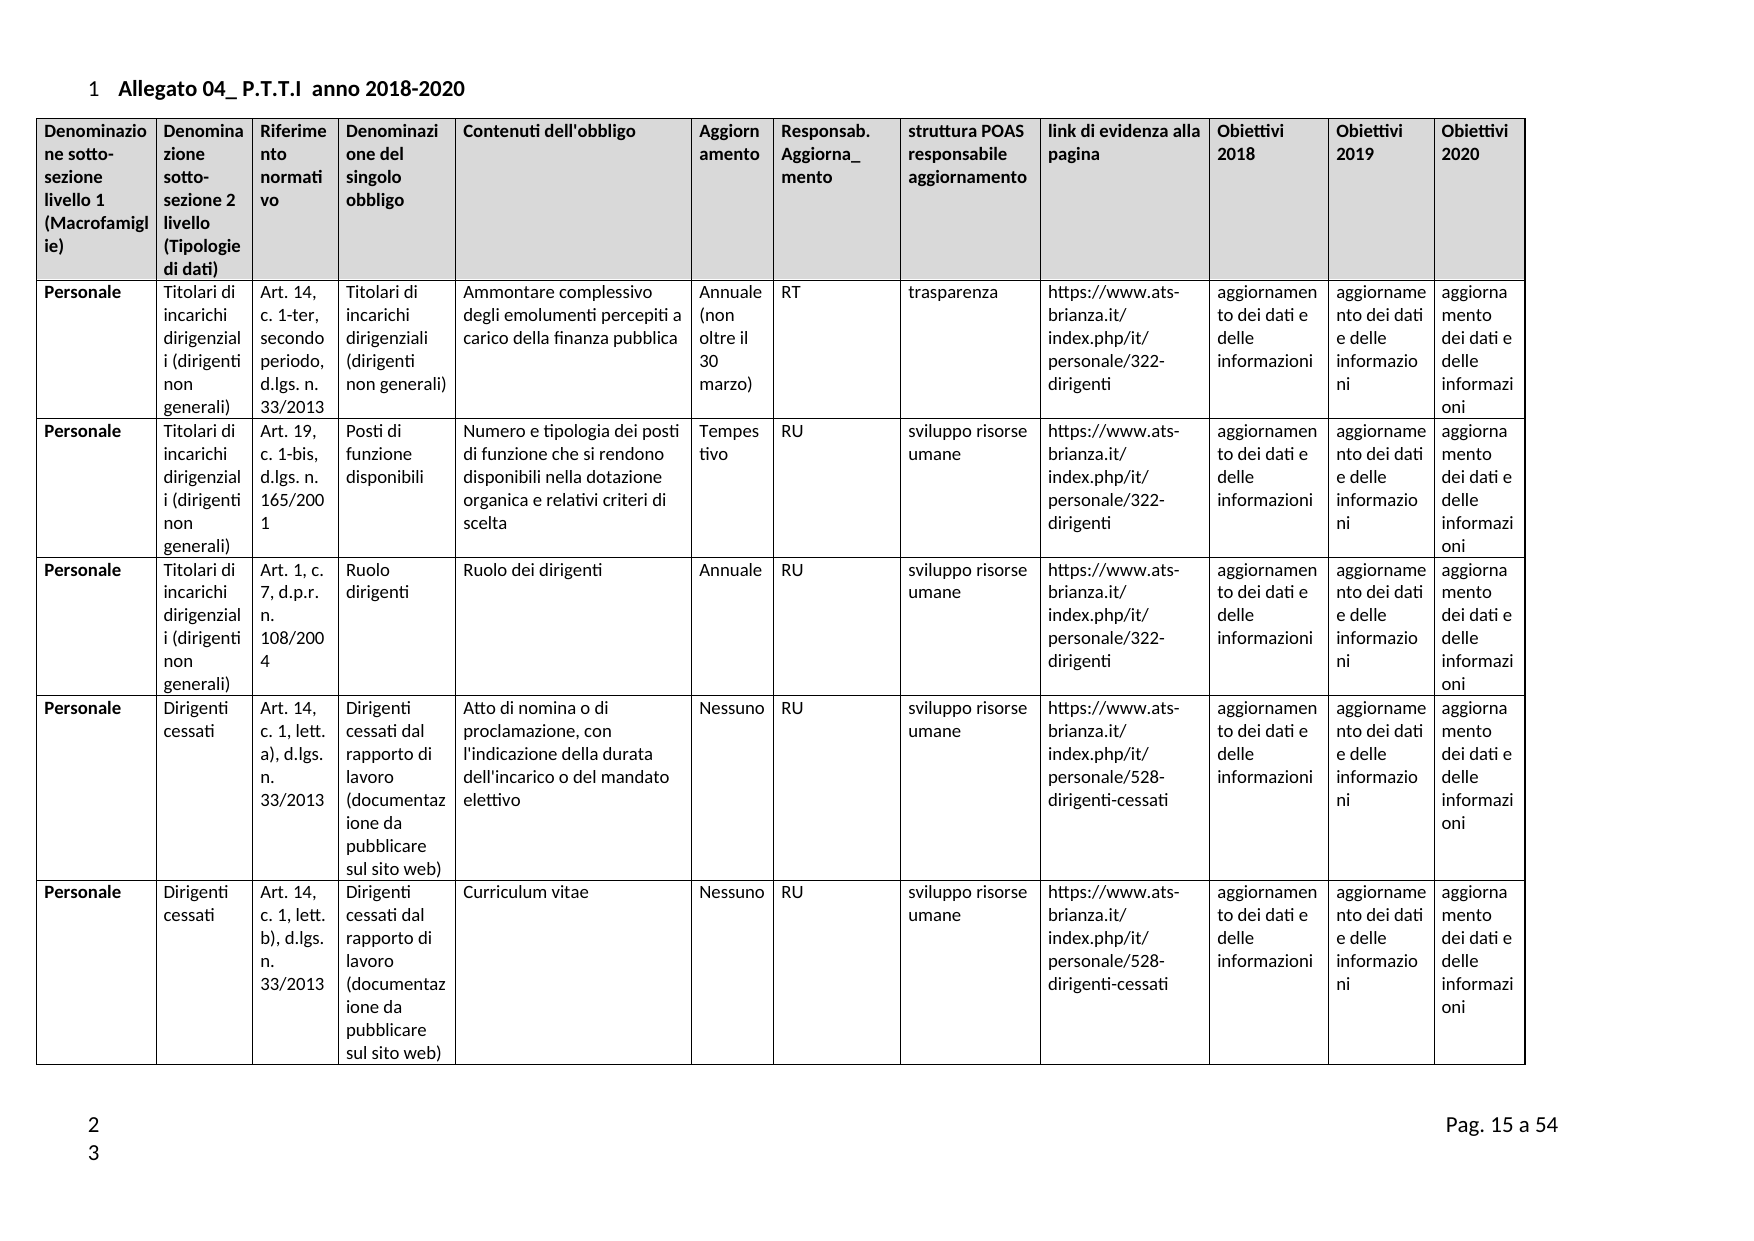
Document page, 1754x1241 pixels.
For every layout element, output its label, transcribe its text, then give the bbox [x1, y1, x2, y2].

table_cell https://www.ats-brianza.it/index.php/it/personale/322-dirigenti [1041, 558, 1209, 695]
table_cell aggiornamento dei dati e delle informazioni [1329, 558, 1434, 695]
table_header link di evidenza alla pagina [1041, 119, 1209, 279]
table_header Denominazione sotto-sezione livello 1 (Macrofamiglie) [37, 119, 156, 279]
table_cell aggiornamento dei dati e delle informazioni [1210, 696, 1328, 879]
table_cell Ruolo dirigenti [339, 558, 455, 695]
table_cell sviluppo risorse umane [901, 558, 1040, 695]
table_cell aggiornamento dei dati e delle informazioni [1210, 281, 1328, 418]
table_header Obiettivi 2018 [1210, 119, 1328, 279]
table_cell Posti di funzione disponibili [339, 419, 455, 557]
table_cell https://www.ats-brianza.it/index.php/it/personale/528-dirigenti-cessati [1041, 696, 1209, 879]
table_header Aggiornamento [692, 119, 773, 279]
table_cell Titolari di incarichi dirigenziali (dirigenti non generali) [157, 419, 252, 557]
table_cell Annuale (non oltre il 30 marzo) [692, 281, 773, 418]
table_cell RT [774, 281, 900, 418]
table_cell sviluppo risorse umane [901, 419, 1040, 557]
table_header Denominazione del singolo obbligo [339, 119, 455, 279]
table_cell https://www.ats-brianza.it/index.php/it/personale/322-dirigenti [1041, 281, 1209, 418]
table_cell RU [774, 419, 900, 557]
table_cell Curriculum vitae [456, 881, 691, 1064]
table_header Contenuti dell'obbligo [456, 119, 691, 279]
table_header struttura POAS responsabile aggiornamento [901, 119, 1040, 279]
table_cell Personale [37, 419, 156, 557]
table_header Denominazione sotto-sezione 2 livello (Tipologie di dati) [157, 119, 252, 279]
table_cell Art. 14, c. 1, lett. a), d.lgs. n. 33/2013 [253, 696, 338, 879]
table_cell Ruolo dei dirigenti [456, 558, 691, 695]
table_cell aggiornamento dei dati e delle informazioni [1329, 881, 1434, 1064]
table_cell Personale [37, 881, 156, 1064]
table_cell Personale [37, 558, 156, 695]
table_cell aggiornamento dei dati e delle informazioni [1435, 696, 1524, 879]
table_cell Personale [37, 696, 156, 879]
table_cell aggiornamento dei dati e delle informazioni [1435, 419, 1524, 557]
table_cell aggiornamento dei dati e delle informazioni [1435, 881, 1524, 1064]
table_header Riferimento normativo [253, 119, 338, 279]
table_cell Nessuno [692, 696, 773, 879]
table_cell https://www.ats-brianza.it/index.php/it/personale/322-dirigenti [1041, 419, 1209, 557]
table_cell Ammontare complessivo degli emolumenti percepiti a carico della finanza pubblica [456, 281, 691, 418]
table_cell aggiornamento dei dati e delle informazioni [1329, 419, 1434, 557]
table_cell Titolari di incarichi dirigenziali (dirigenti non generali) [157, 558, 252, 695]
table_cell Titolari di incarichi dirigenziali (dirigenti non generali) [157, 281, 252, 418]
table_cell sviluppo risorse umane [901, 696, 1040, 879]
table_cell RU [774, 558, 900, 695]
table_cell sviluppo risorse umane [901, 881, 1040, 1064]
table_cell trasparenza [901, 281, 1040, 418]
table_cell RU [774, 881, 900, 1064]
table_cell Art. 19, c. 1-bis, d.lgs. n. 165/2001 [253, 419, 338, 557]
table_cell aggiornamento dei dati e delle informazioni [1435, 558, 1524, 695]
table_cell Art. 14, c. 1, lett. b), d.lgs. n. 33/2013 [253, 881, 338, 1064]
table_cell aggiornamento dei dati e delle informazioni [1210, 419, 1328, 557]
table_cell Numero e tipologia dei posti di funzione che si rendono disponibili nella dotazione organica e relativi criteri di scelta [456, 419, 691, 557]
table_cell Titolari di incarichi dirigenziali (dirigenti non generali) [339, 281, 455, 418]
table_cell Dirigenti cessati dal rapporto di lavoro (documentazione da pubblicare sul sito web) [339, 881, 455, 1064]
table_cell aggiornamento dei dati e delle informazioni [1329, 281, 1434, 418]
table_cell Art. 14, c. 1-ter, secondo periodo, d.lgs. n. 33/2013 [253, 281, 338, 418]
table_header Responsab. Aggiorna_ mento [774, 119, 900, 279]
table_cell Tempestivo [692, 419, 773, 557]
table_cell Dirigenti cessati [157, 696, 252, 879]
table_header Obiettivi 2020 [1435, 119, 1524, 279]
table_cell Dirigenti cessati dal rapporto di lavoro (documentazione da pubblicare sul sito web) [339, 696, 455, 879]
table_cell https://www.ats-brianza.it/index.php/it/personale/528-dirigenti-cessati [1041, 881, 1209, 1064]
table_cell Annuale [692, 558, 773, 695]
table_cell Atto di nomina o di proclamazione, con l'indicazione della durata dell'incarico o del mandato elettivo [456, 696, 691, 879]
table_cell RU [774, 696, 900, 879]
table_cell Art. 1, c. 7, d.p.r. n. 108/2004 [253, 558, 338, 695]
table_cell aggiornamento dei dati e delle informazioni [1329, 696, 1434, 879]
table_cell Nessuno [692, 881, 773, 1064]
table_cell Dirigenti cessati [157, 881, 252, 1064]
table_cell aggiornamento dei dati e delle informazioni [1435, 281, 1524, 418]
table_cell Personale [37, 281, 156, 418]
table_header Obiettivi 2019 [1329, 119, 1434, 279]
table_cell aggiornamento dei dati e delle informazioni [1210, 558, 1328, 695]
table_cell aggiornamento dei dati e delle informazioni [1210, 881, 1328, 1064]
